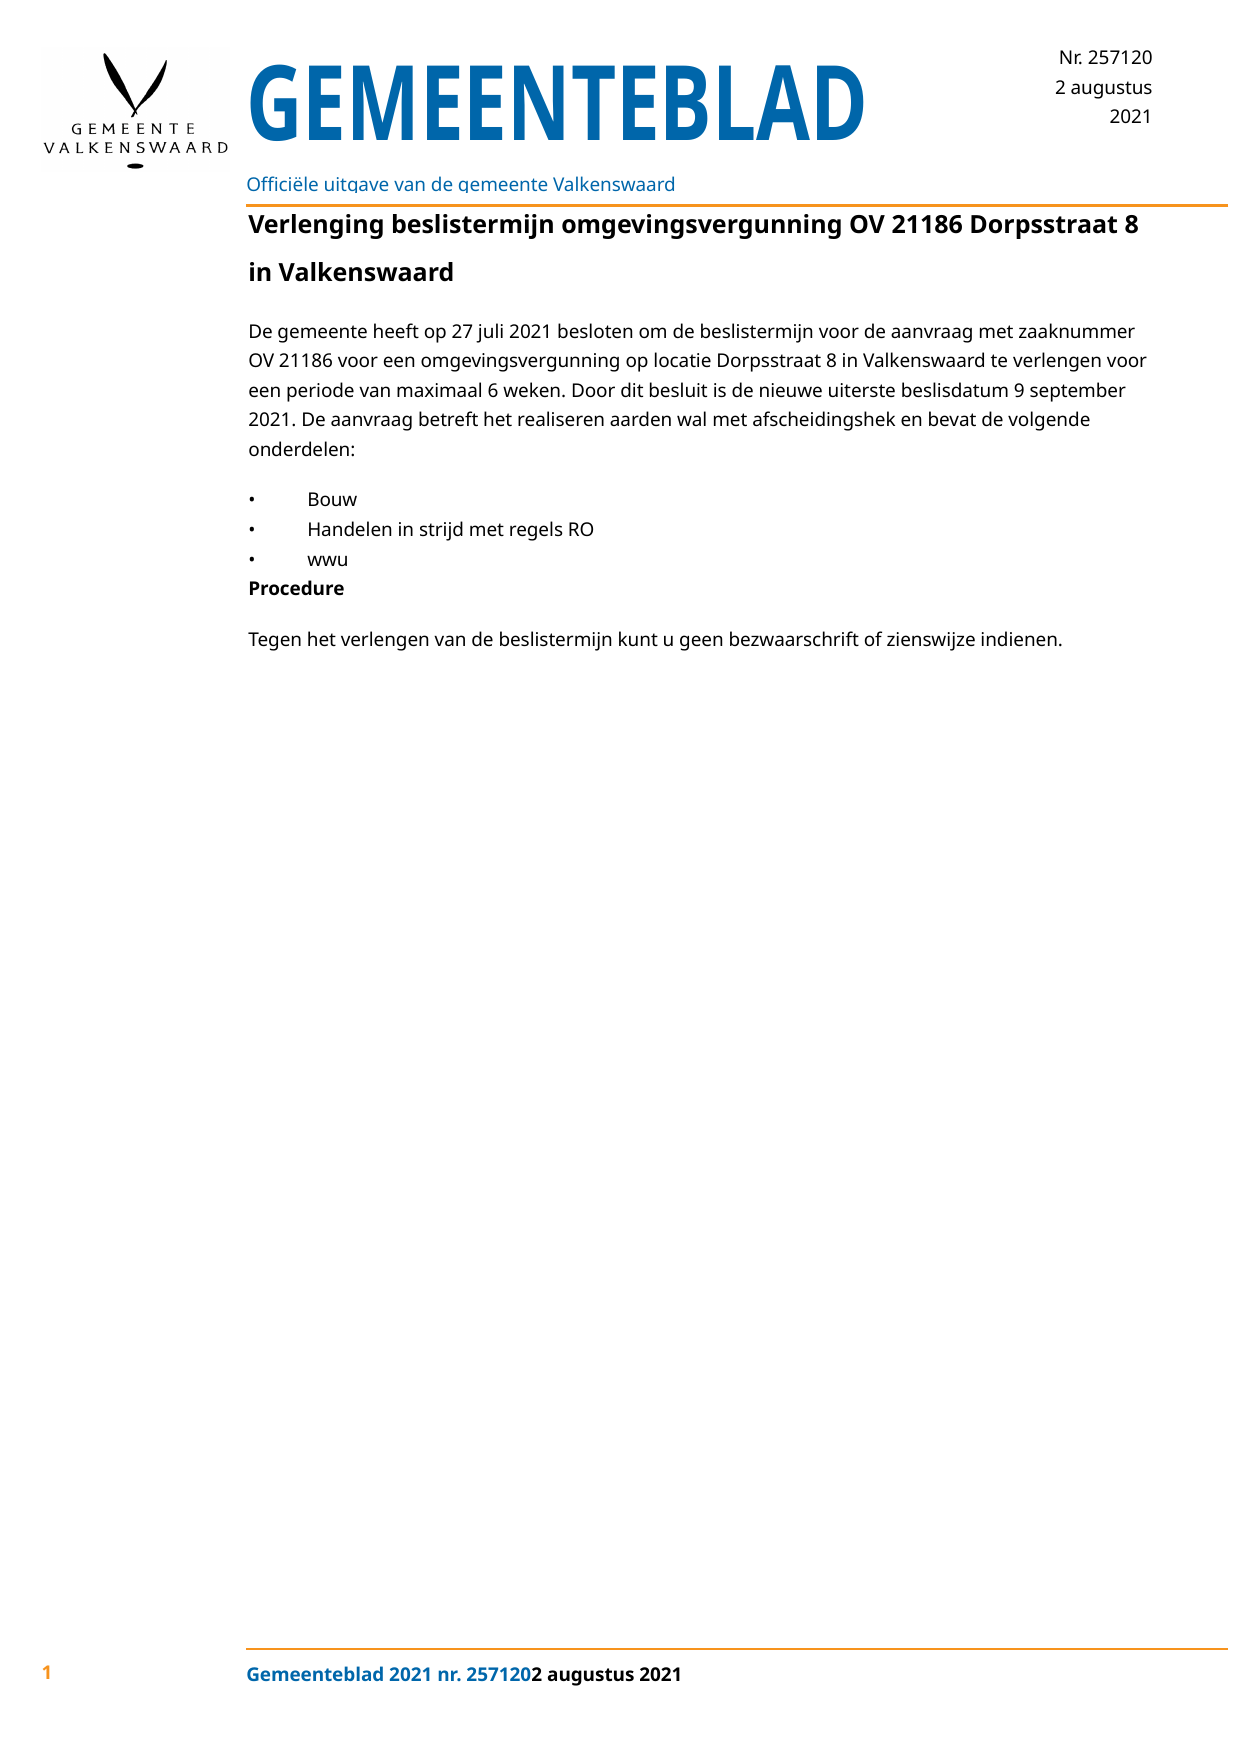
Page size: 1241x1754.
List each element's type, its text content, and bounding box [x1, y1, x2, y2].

text Verlenging beslistermijn omgevingsvergunning OV 21186 Dorpsstraat 8 in Valkenswaard [248, 207, 1152, 288]
text De gemeente heeft op 27 juli 2021 besloten om de beslistermijn voor de aanvraag met zaaknummer OV 21186 voor een omgevingsvergunning op locatie Dorpsstraat 8 in Valkenswaard te verlengen voor een periode van maximaal 6 weken. Door dit besluit is de nieuwe uiterste beslisdatum 9 september 2021. De aanvraag betreft het realiseren aarden wal met afscheidingshek en bevat de volgende onderdelen: [248, 318, 1152, 462]
text Tegen het verlengen van de beslistermijn kunt u geen bezwaarschrift of zienswijze indienen. [248, 626, 1152, 652]
picture [41, 47, 231, 172]
text Procedure [248, 575, 1152, 601]
list Bouw [248, 487, 1152, 512]
list Handelen in strijd met regels RO [248, 516, 1152, 542]
list wwu [248, 546, 1152, 572]
